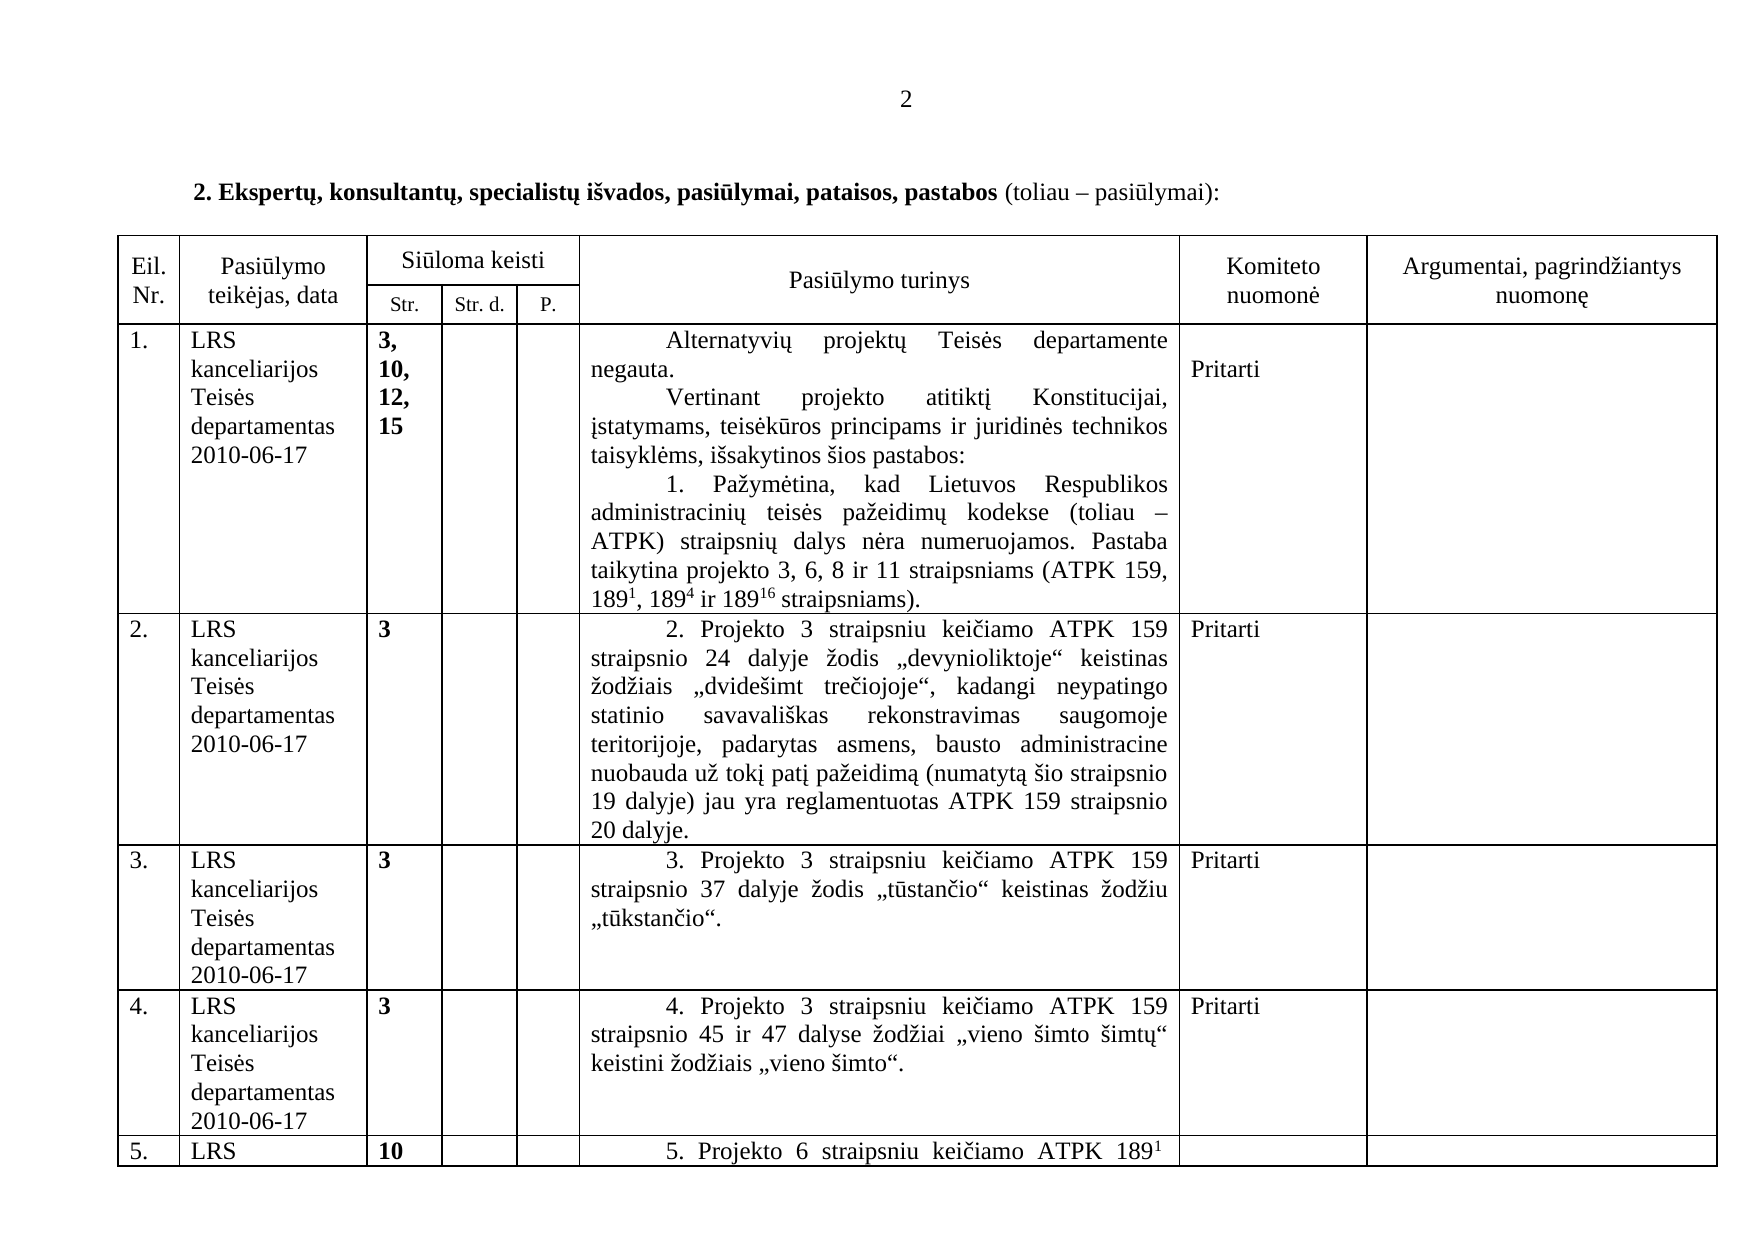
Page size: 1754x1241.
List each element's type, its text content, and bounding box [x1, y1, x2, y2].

table_cell LRS kanceliarijos Teisės departamentas 2010-06-17 [180, 991, 366, 1134]
table_cell 10 [368, 1136, 441, 1165]
table_header Siūloma keisti [368, 236, 579, 284]
table_cell [443, 614, 516, 844]
table_cell LRS [180, 1136, 366, 1165]
table_header Pasiūlymo turinys [580, 236, 1179, 323]
table_cell Str. [368, 286, 441, 323]
table_cell 5. [119, 1136, 179, 1165]
table_cell [443, 1136, 516, 1165]
table_cell [1368, 325, 1716, 612]
table_header Komiteto nuomonė [1180, 236, 1366, 323]
table_cell [518, 325, 579, 612]
table_cell 4. [119, 991, 179, 1134]
table_cell Pritarti [1180, 325, 1366, 612]
table_cell P. [518, 286, 579, 323]
text 2. Ekspertų, konsultantų, specialistų išvados, pasiūlymai, pataisos, pastabos (toliau – pasiūlymai): [118, 177, 1694, 206]
table_cell [518, 1136, 579, 1165]
table_header Argumentai, pagrindžiantys nuomonę [1368, 236, 1716, 323]
table_cell Str. d. [443, 286, 516, 323]
table_cell 3 [368, 991, 441, 1134]
table_cell Pritarti [1180, 846, 1366, 989]
table_cell 3 [368, 614, 441, 844]
table_cell 2. Projekto 3 straipsniu keičiamo ATPK 159 straipsnio 24 dalyje žodis „devynioliktoje“ keistinas žodžiais „dvidešimt trečiojoje“, kadangi neypatingo statinio savavališkas rekonstravimas saugomoje teritorijoje, padarytas asmens, bausto administracine nuobauda už tokį patį pažeidimą (numatytą šio straipsnio 19 dalyje) jau yra reglamentuotas ATPK 159 straipsnio 20 dalyje. [580, 614, 1179, 844]
table_cell 3. [119, 846, 179, 989]
table_cell [443, 325, 516, 612]
table_cell Alternatyvių projektų Teisės departamente negauta. Vertinant projekto atitiktį Konstitucijai, įstatymams, teisėkūros principams ir juridinės technikos taisyklėms, išsakytinos šios pastabos: 1. Pažymėtina, kad Lietuvos Respublikos administracinių teisės pažeidimų kodekse (toliau – ATPK) straipsnių dalys nėra numeruojamos. Pastaba taikytina projekto 3, 6, 8 ir 11 straipsniams (ATPK 159, 1891, 1894 ir 18916 straipsniams). [580, 325, 1179, 612]
table_cell 1. [119, 325, 179, 612]
table_cell [443, 991, 516, 1134]
table_cell [518, 991, 579, 1134]
table_cell LRS kanceliarijos Teisės departamentas 2010-06-17 [180, 614, 366, 844]
table_cell LRS kanceliarijos Teisės departamentas 2010-06-17 [180, 325, 366, 612]
table_header Pasiūlymo teikėjas, data [180, 236, 366, 323]
table_cell [443, 846, 516, 989]
table_cell [1180, 1136, 1366, 1165]
table_header Eil. Nr. [119, 236, 179, 323]
table_cell [1368, 1136, 1716, 1165]
table_cell [518, 846, 579, 989]
table_cell 4. Projekto 3 straipsniu keičiamo ATPK 159 straipsnio 45 ir 47 dalyse žodžiai „vieno šimto šimtų“ keistini žodžiais „vieno šimto“. [580, 991, 1179, 1134]
table_cell 3, 10, 12, 15 [368, 325, 441, 612]
table_cell Pritarti [1180, 991, 1366, 1134]
table_cell LRS kanceliarijos Teisės departamentas 2010-06-17 [180, 846, 366, 989]
table_cell 3. Projekto 3 straipsniu keičiamo ATPK 159 straipsnio 37 dalyje žodis „tūstančio“ keistinas žodžiu „tūkstančio“. [580, 846, 1179, 989]
table_cell [1368, 846, 1716, 989]
table_cell 5. Projekto 6 straipsniu keičiamo ATPK 1891 [580, 1136, 1179, 1165]
table_cell 2. [119, 614, 179, 844]
table_cell [518, 614, 579, 844]
table_cell 3 [368, 846, 441, 989]
table_cell [1368, 614, 1716, 844]
table_cell [1368, 991, 1716, 1134]
table_cell Pritarti [1180, 614, 1366, 844]
